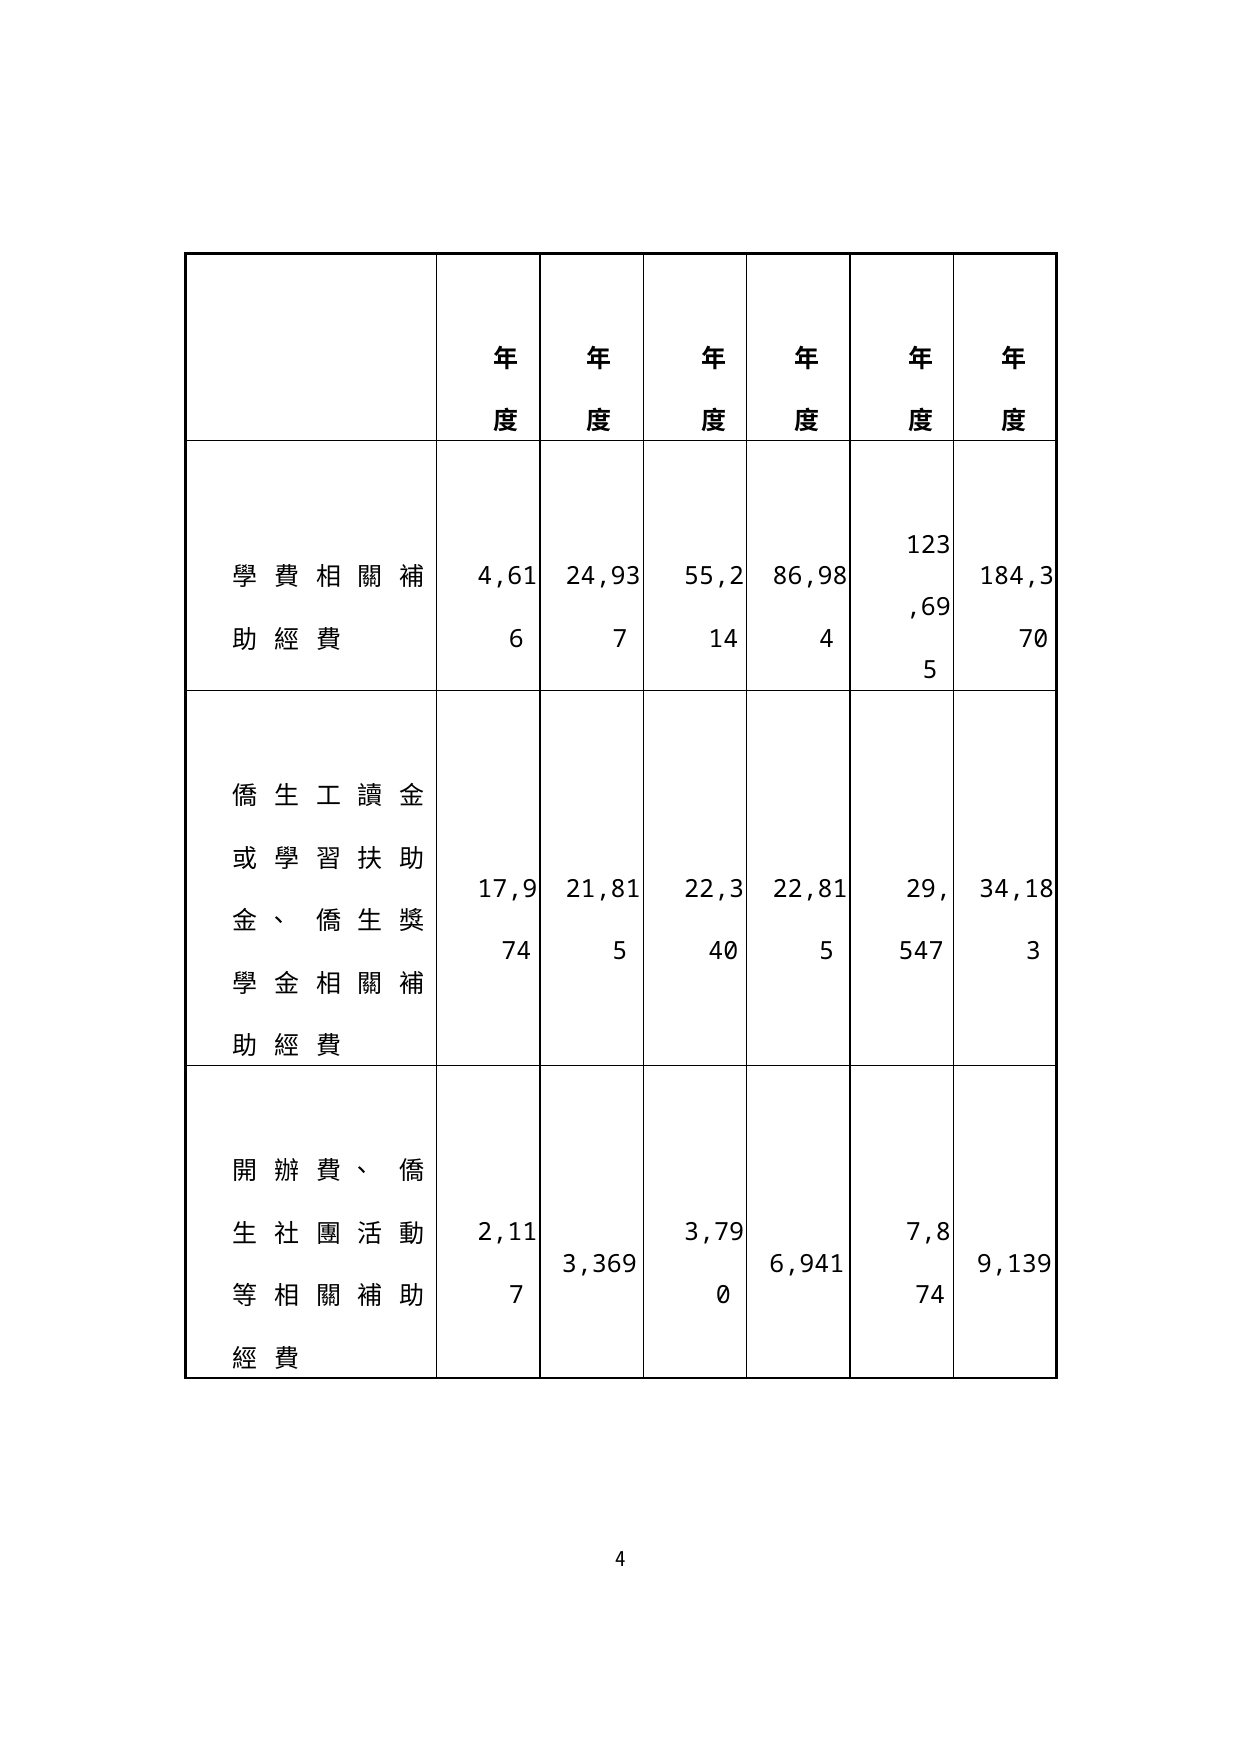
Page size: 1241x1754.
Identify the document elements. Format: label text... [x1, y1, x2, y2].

table_cell 29,547 [851, 691, 953, 1064]
table_header 年度 [437, 255, 539, 439]
table_cell 學費相關補助經費 [187, 441, 436, 689]
table_cell 僑生工讀金或學習扶助金、僑生獎學金相關補助經費 [187, 691, 436, 1064]
table_header 年度 [851, 255, 953, 439]
table_cell 21,815 [541, 691, 643, 1064]
table_cell 6,941 [747, 1066, 849, 1377]
table_cell 3,369 [541, 1066, 643, 1377]
table_cell 2,117 [437, 1066, 539, 1377]
table_cell 9,139 [954, 1066, 1055, 1377]
table_cell 24,937 [541, 441, 643, 689]
table_cell 開辦費、僑生社團活動等相關補助經費 [187, 1066, 436, 1377]
table_header 年度 [954, 255, 1055, 439]
table_cell 17,974 [437, 691, 539, 1064]
table_cell 22,340 [644, 691, 746, 1064]
table_cell 3,790 [644, 1066, 746, 1377]
table_cell 184,370 [954, 441, 1055, 689]
table_header 年度 [747, 255, 849, 439]
table_header [187, 255, 436, 439]
table_cell 123,695 [851, 441, 953, 689]
table_header 年度 [644, 255, 746, 439]
table_cell 7,874 [851, 1066, 953, 1377]
table_cell 22,815 [747, 691, 849, 1064]
table_cell 55,214 [644, 441, 746, 689]
table_header 年度 [541, 255, 643, 439]
table_cell 34,183 [954, 691, 1055, 1064]
table_cell 86,984 [747, 441, 849, 689]
table_cell 4,616 [437, 441, 539, 689]
